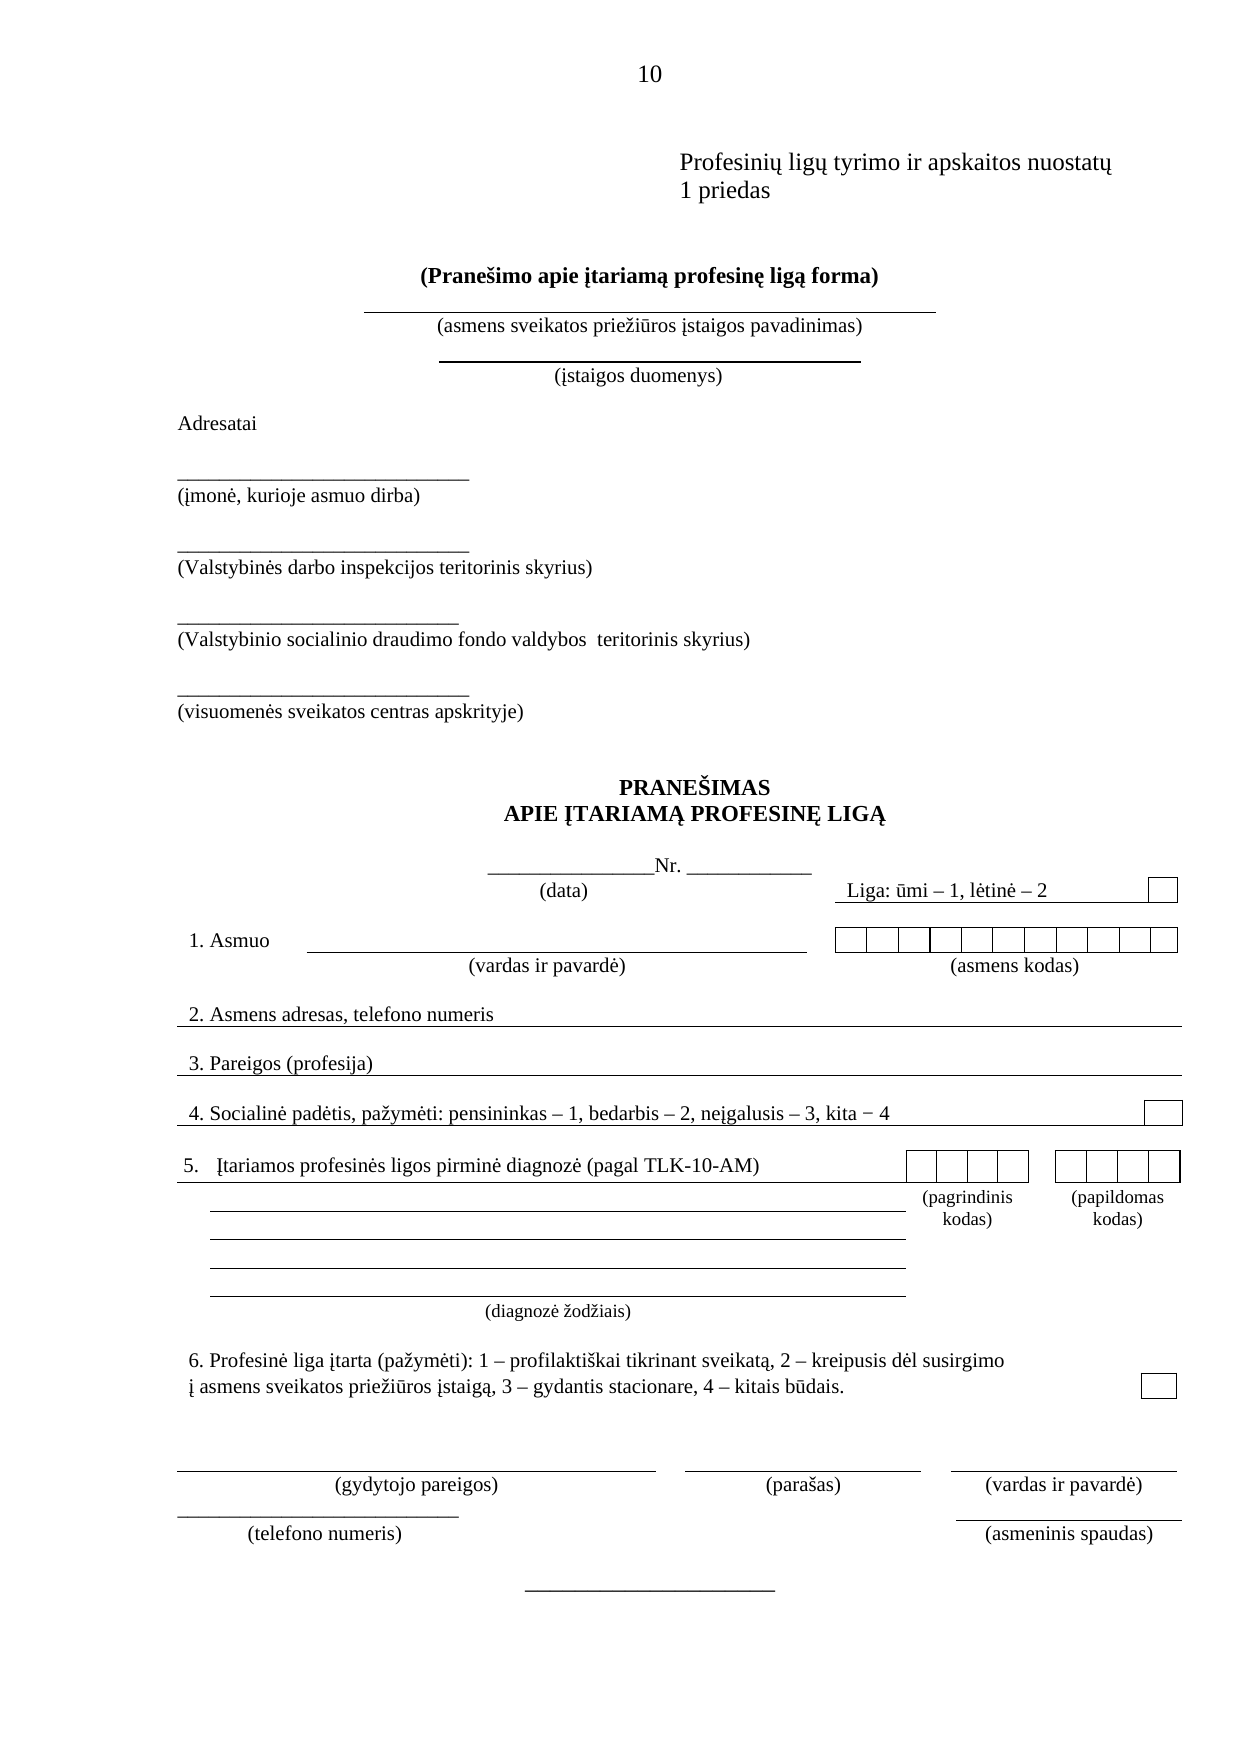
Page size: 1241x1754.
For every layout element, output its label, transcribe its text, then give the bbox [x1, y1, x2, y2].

table_header (asmeninis spaudas) [956, 1521, 1182, 1545]
table_cell [1141, 1324, 1177, 1372]
table_cell [442, 1240, 674, 1267]
table_cell [931, 928, 961, 952]
table_cell [210, 1183, 442, 1211]
table_cell [674, 1269, 906, 1296]
table_header [1149, 878, 1177, 902]
table_cell [1057, 928, 1087, 952]
table_cell [210, 1269, 442, 1296]
text (Pranešimo apie įtariamą profesinę ligą forma) [177, 262, 1122, 288]
table_cell [177, 1183, 210, 1324]
text (visuomenės sveikatos centras apskrityje) [177, 699, 1122, 723]
table_header [1029, 1150, 1055, 1182]
text ___________________________ [177, 603, 1122, 627]
table_cell [364, 361, 439, 387]
table_cell [807, 927, 835, 952]
table_cell [364, 338, 439, 361]
table_cell (vardas ir pavardė) [177, 952, 807, 977]
text ____________________________ [177, 459, 1122, 483]
table_cell [1028, 1182, 1055, 1324]
text (įmonė, kurioje asmuo dirba) [177, 483, 1122, 507]
table_cell į asmens sveikatos priežiūros įstaigą, 3 – gydantis stacionare, 4 – kitais būdais. [177, 1373, 1141, 1398]
table_header [364, 288, 698, 312]
table_cell [674, 1212, 906, 1239]
table_cell [439, 338, 861, 361]
text ________________Nr. ____________ [177, 853, 1122, 877]
table_cell [656, 1471, 685, 1496]
table_cell [861, 338, 936, 361]
table_header 4. Socialinė padėtis, pažymėti: pensininkas – 1, bedarbis – 2, neįgalusis – 3, kita − 4 [177, 1100, 1144, 1125]
text –––––––––––––––––––– [177, 1574, 1122, 1603]
table_cell [1178, 927, 1222, 952]
table_cell [685, 1398, 921, 1471]
table_cell [835, 903, 1148, 927]
table_cell [442, 1212, 674, 1239]
table_header 3. Pareigos (profesija) [177, 1051, 957, 1075]
table_cell [674, 1240, 906, 1267]
table_header [189, 774, 451, 800]
table_header [1107, 1051, 1145, 1075]
table_header 5. [177, 1150, 210, 1182]
text Adresatai [177, 411, 1122, 435]
table_cell (asmens kodas) [807, 952, 1222, 977]
table_cell 6. Profesinė liga įtarta (pažymėti): 1 – profilaktiškai tikrinant sveikatą, 2 – kreipusis dėl susirgimo [177, 1324, 1141, 1372]
table_cell (asmens sveikatos priežiūros įstaigos pavadinimas) [364, 313, 936, 337]
table_header [1056, 1151, 1086, 1182]
table_cell [210, 1212, 442, 1239]
table_header [1070, 1051, 1107, 1075]
table_cell [442, 1183, 674, 1211]
table_header [995, 1051, 1032, 1075]
table_cell (gydytojo pareigos) [177, 1472, 656, 1496]
table_cell [177, 1398, 656, 1471]
table_cell [674, 1183, 906, 1211]
table_cell [962, 928, 992, 952]
table_cell (diagnozė žodžiais) [442, 1297, 674, 1324]
table_header [998, 1151, 1028, 1182]
text ____________________________ [177, 531, 1122, 555]
table_cell [951, 1398, 1177, 1471]
table_cell [210, 1240, 442, 1267]
table_cell [210, 1297, 442, 1324]
table_cell (parašas) [685, 1472, 921, 1496]
table_cell [867, 928, 898, 952]
table_cell [307, 927, 807, 952]
table_cell [656, 1398, 685, 1471]
text ____________________________ [177, 675, 1122, 699]
table_header (telefono numeris) [177, 1520, 956, 1545]
table_header [573, 1001, 1182, 1026]
text (Valstybinės darbo inspekcijos teritorinis skyrius) [177, 555, 1122, 579]
table_cell APIE ĮTARIAMĄ PROFESINĘ LIGĄ [451, 800, 938, 827]
table_header [861, 288, 936, 312]
table_header PRANEŠIMAS [451, 774, 938, 800]
table_cell (vardas ir pavardė) [951, 1472, 1177, 1496]
table_header [698, 288, 861, 312]
table_cell [939, 800, 1238, 827]
table_header [968, 1151, 997, 1182]
table_header [1118, 1151, 1148, 1182]
table_cell [1088, 928, 1119, 952]
table_header Liga: ūmi – 1, lėtinė – 2 [835, 877, 1148, 902]
table_cell [899, 928, 929, 952]
table_header [1087, 1151, 1117, 1182]
table_cell (papildomas kodas) [1055, 1183, 1180, 1324]
text ___________________________ [177, 1496, 1122, 1520]
table_cell [1151, 928, 1177, 952]
table_header [1032, 1051, 1070, 1075]
table_cell [1142, 1374, 1176, 1398]
table_header [907, 1151, 936, 1182]
text (Valstybinio socialinio draudimo fondo valdybos teritorinis skyrius) [177, 627, 1122, 651]
table_cell [1120, 928, 1150, 952]
table_header [939, 774, 1238, 800]
table_header [1178, 877, 1222, 902]
table_header [1149, 1151, 1179, 1182]
table_header [957, 1051, 995, 1075]
table_cell [674, 1297, 906, 1324]
table_cell (įstaigos duomenys) [439, 361, 936, 387]
table_cell [1178, 902, 1222, 927]
table_cell 1. Asmuo [177, 927, 307, 952]
table_header Įtariamos profesinės ligos pirminė diagnozė (pagal TLK-10-AM) [210, 1150, 906, 1182]
table_header [1145, 1051, 1182, 1075]
table_header [937, 1151, 967, 1182]
table_cell [189, 800, 451, 827]
table_cell [442, 1269, 674, 1296]
table_cell [836, 928, 866, 952]
table_cell [1148, 903, 1178, 927]
table_cell [921, 1398, 951, 1471]
table_cell [921, 1471, 951, 1496]
table_cell [1025, 928, 1056, 952]
table_cell [993, 928, 1024, 952]
table_header 2. Asmens adresas, telefono numeris [177, 1001, 572, 1026]
text Profesinių ligų tyrimo ir apskaitos nuostatų 1 priedas [679, 147, 1122, 204]
table_header [1145, 1101, 1182, 1125]
table_cell (pagrindinis kodas) [906, 1183, 1028, 1324]
table_header (data) [177, 877, 835, 927]
